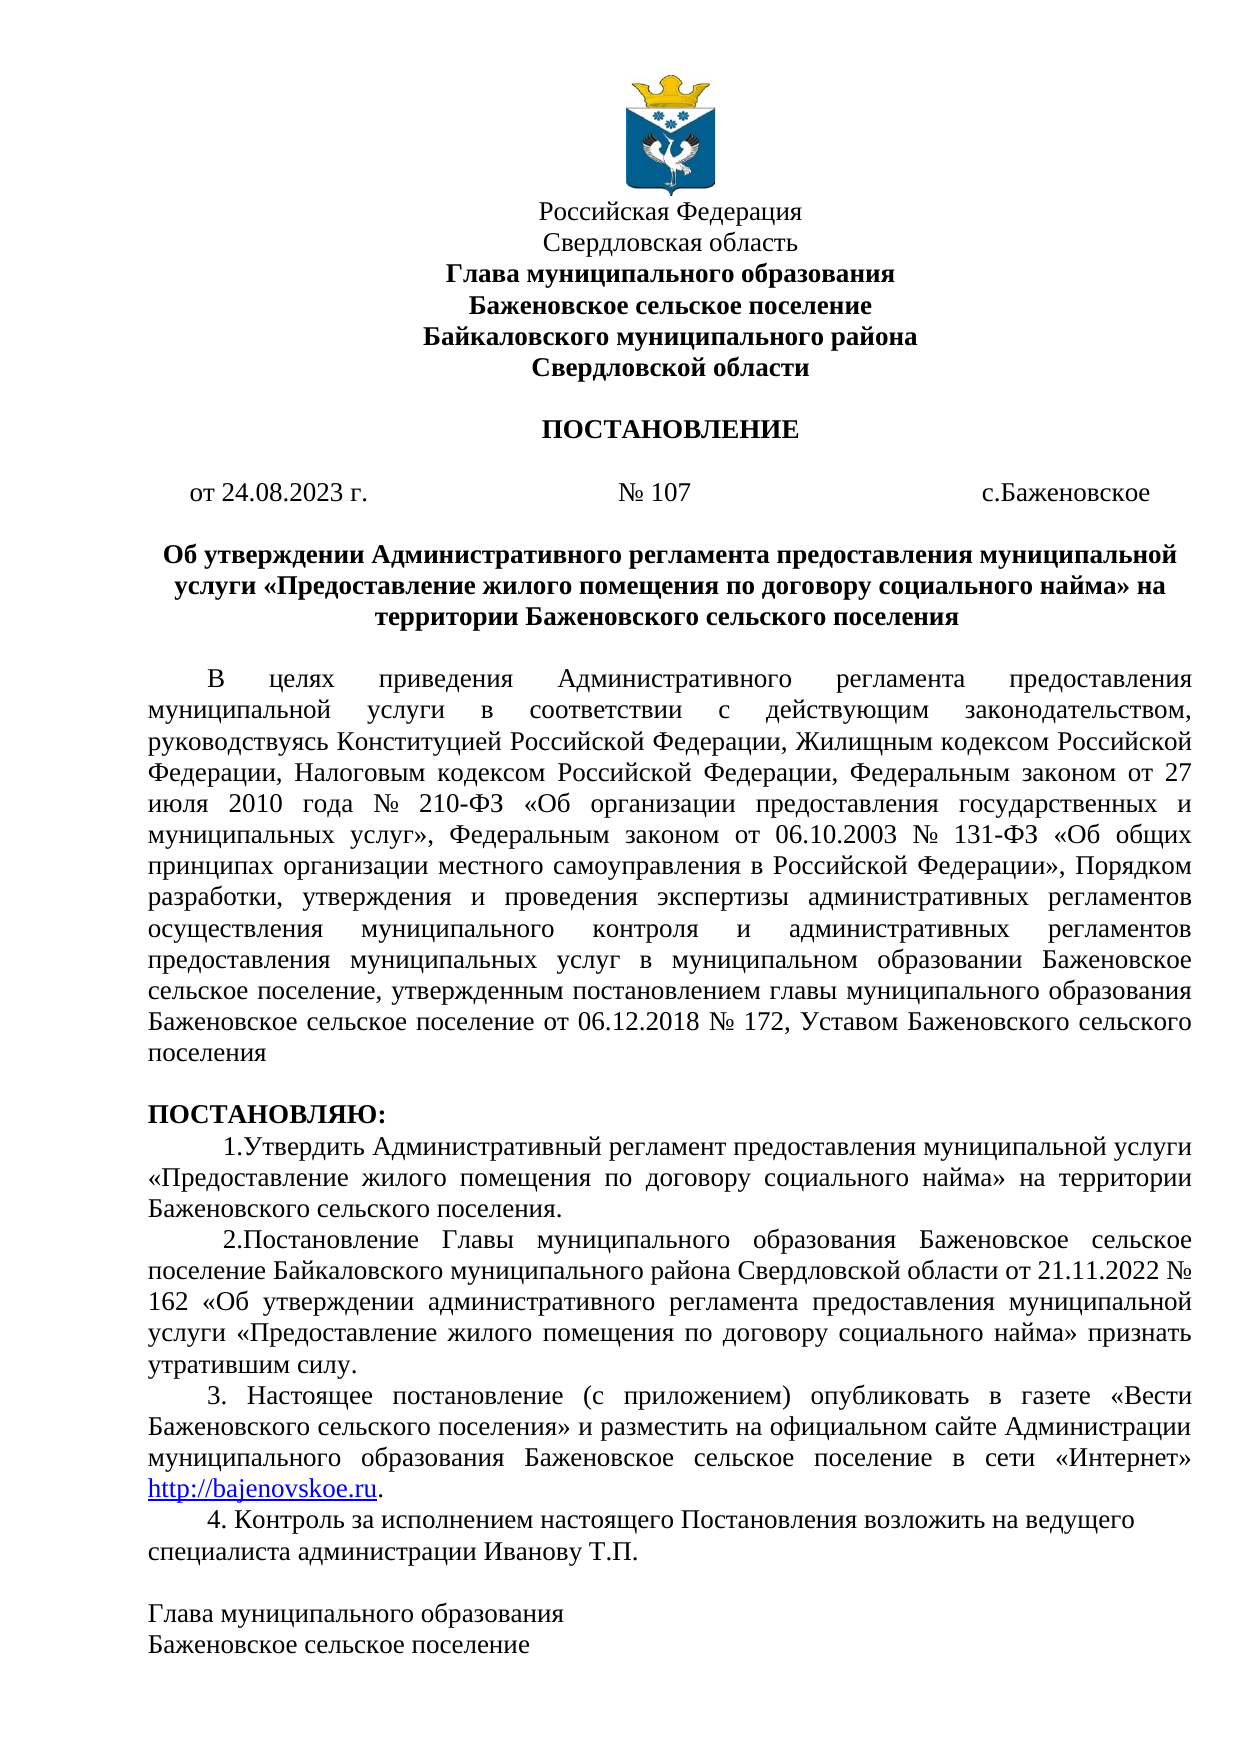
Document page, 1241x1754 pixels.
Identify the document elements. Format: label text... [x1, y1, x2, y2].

text Глава муниципального образования [148, 258, 1193, 289]
text 4. Контроль за исполнением настоящего Постановления возложить на ведущего специалиста администрации Иванову Т.П. [148, 1503, 1193, 1566]
text 2.Постановление Главы муниципального образования Баженовское сельское поселение Байкаловского муниципального района Свердловской области от 21.11.2022 № 162 «Об утверждении административного регламента предоставления муниципальной услуги «Предоставление жилого помещения по договору социального найма» признать утратившим силу. [148, 1223, 1193, 1379]
text Баженовское сельское поселение [148, 1628, 1193, 1659]
text Свердловской области [148, 351, 1193, 382]
text Байкаловского муниципального района [148, 320, 1193, 351]
text 3. Настоящее постановление (с приложением) опубликовать в газете «Вести Баженовского сельского поселения» и разместить на официальном сайте Администрации муниципального образования Баженовское сельское поселение в сети «Интернет» http://bajenovskoe.ru. [148, 1379, 1193, 1503]
text В целях приведения Административного регламента предоставления муниципальной услуги в соответствии с действующим законодательством, руководствуясь Конституцией Российской Федерации, Жилищным кодексом Российской Федерации, Налоговым кодексом Российской Федерации, Федеральным законом от 27 июля 2010 года № 210-ФЗ «Об организации предоставления государственных и муниципальных услуг», Федеральным законом от 06.10.2003 № 131-ФЗ «Об общих принципах организации местного самоуправления в Российской Федерации», Порядком разработки, утверждения и проведения экспертизы административных регламентов осуществления муниципального контроля и административных регламентов предоставления муниципальных услуг в муниципальном образовании Баженовское сельское поселение, утвержденным постановлением главы муниципального образования Баженовское сельское поселение от 06.12.2018 № 172, Уставом Баженовского сельского поселения [148, 662, 1193, 1067]
text Баженовское сельское поселение [148, 289, 1193, 320]
text 1.Утвердить Административный регламент предоставления муниципальной услуги «Предоставление жилого помещения по договору социального найма» на территории Баженовского сельского поселения. [148, 1130, 1193, 1223]
text от 24.08.2023 г. № 107 с.Баженовское [148, 476, 1193, 507]
text Глава муниципального образования [148, 1597, 1193, 1628]
text ПОСТАНОВЛЯЮ: [148, 1098, 1193, 1130]
text Свердловская область [148, 226, 1193, 258]
text Об утверждении Административного регламента предоставления муниципальной услуги «Предоставление жилого помещения по договору социального найма» на территории Баженовского сельского поселения [148, 538, 1193, 631]
text ПОСТАНОВЛЕНИЕ [148, 413, 1193, 444]
text Российская Федерация [148, 195, 1193, 226]
